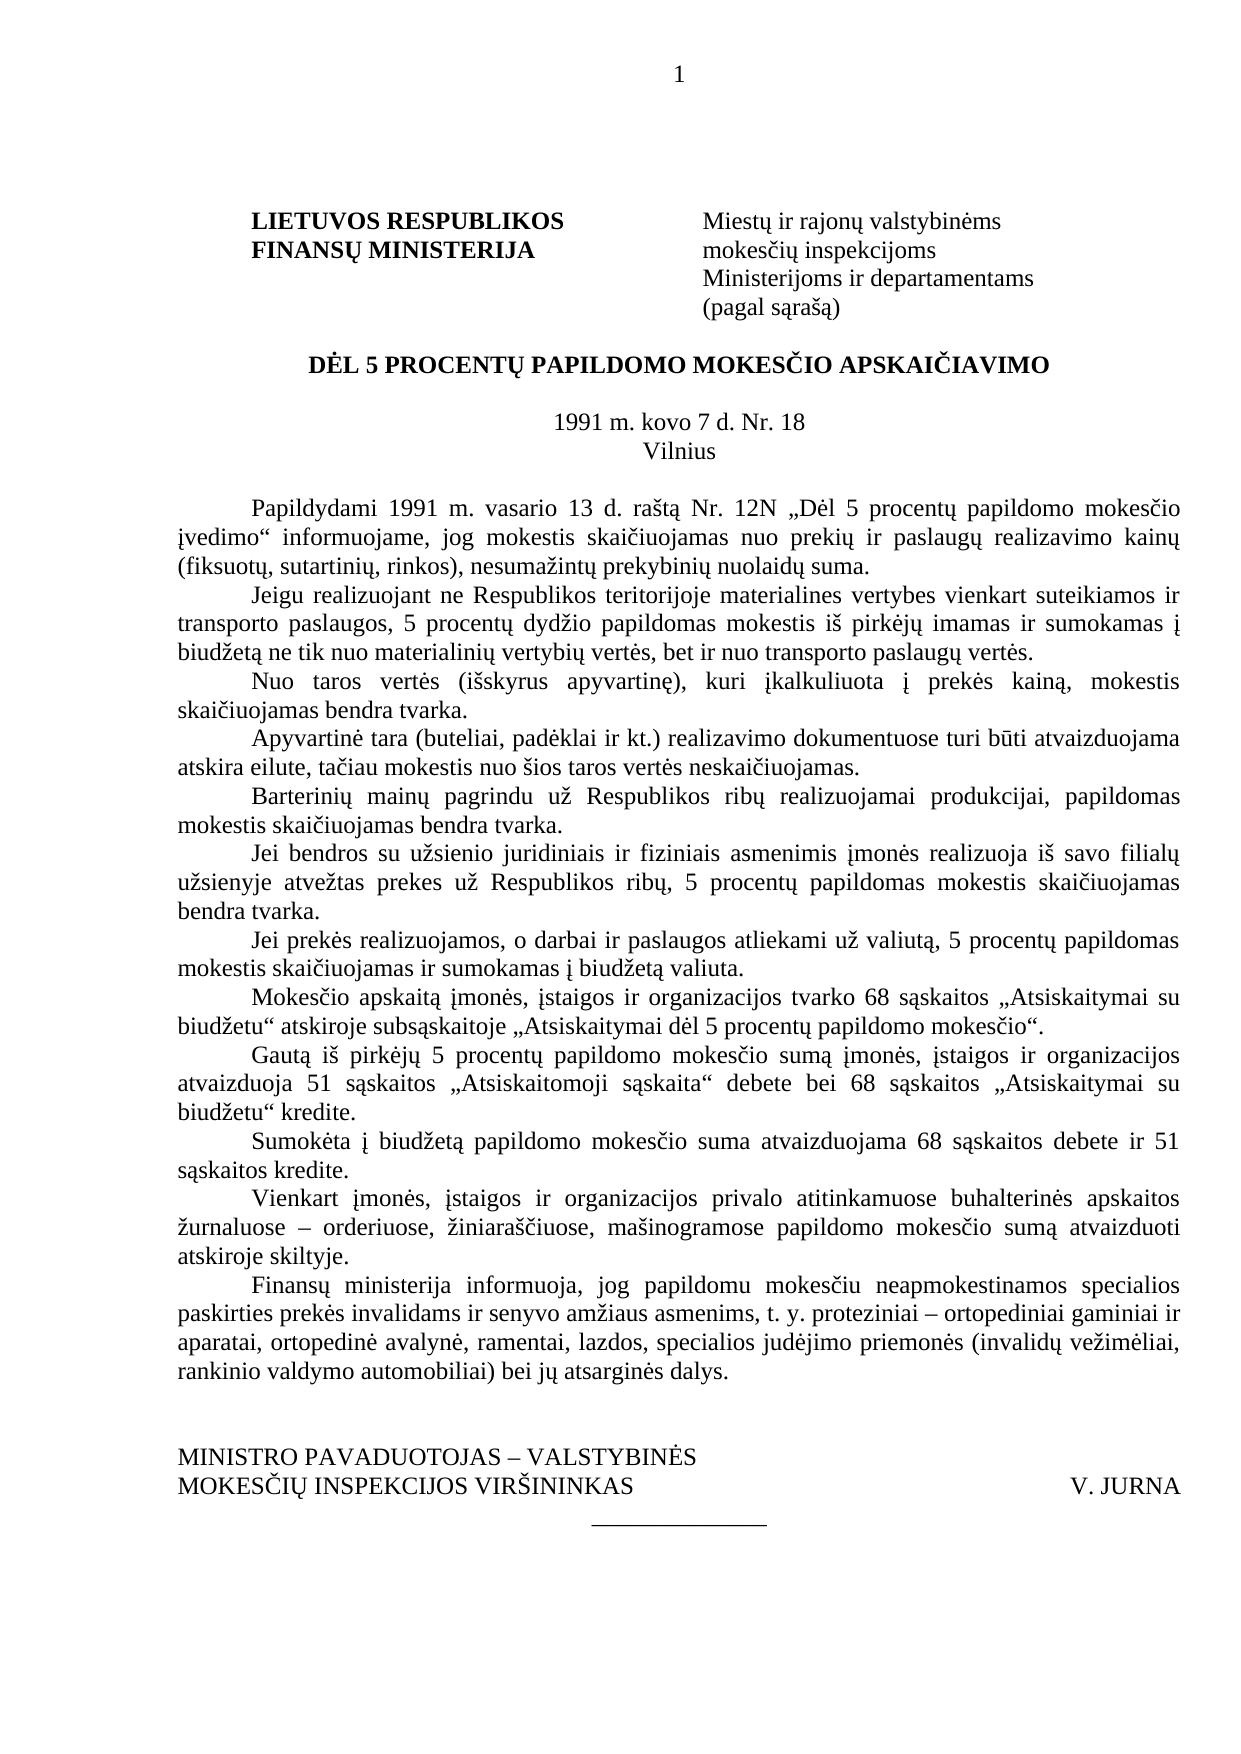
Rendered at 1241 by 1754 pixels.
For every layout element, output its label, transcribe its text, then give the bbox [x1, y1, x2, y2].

text Sumokėta į biudžetą papildomo mokesčio suma atvaizduojama 68 sąskaitos debete ir 51 sąskaitos kredite. [177, 1126, 1181, 1183]
text MINISTRO PAVADUOTOJAS – VALSTYBINĖS [177, 1442, 1181, 1471]
text Jeigu realizuojant ne Respublikos teritorijoje materialines vertybes vienkart suteikiamos ir transporto paslaugos, 5 procentų dydžio papildomas mokestis iš pirkėjų imamas ir sumokamas į biudžetą ne tik nuo materialinių vertybių vertės, bet ir nuo transporto paslaugų vertės. [177, 580, 1181, 666]
text 1991 m. kovo 7 d. Nr. 18 [177, 407, 1181, 436]
text DĖL 5 PROCENTŲ PAPILDOMO MOKESČIO APSKAIČIAVIMO [177, 350, 1181, 378]
text ______________ [177, 1500, 1181, 1528]
text Jei prekės realizuojamos, o darbai ir paslaugos atliekami už valiutą, 5 procentų papildomas mokestis skaičiuojamas ir sumokamas į biudžetą valiuta. [177, 925, 1181, 982]
text Apyvartinė tara (buteliai, padėklai ir kt.) realizavimo dokumentuose turi būti atvaizduojama atskira eilute, tačiau mokestis nuo šios taros vertės neskaičiuojamas. [177, 723, 1181, 781]
text Papildydami 1991 m. vasario 13 d. raštą Nr. 12N „Dėl 5 procentų papildomo mokesčio įvedimo“ informuojame, jog mokestis skaičiuojamas nuo prekių ir paslaugų realizavimo kainų (fiksuotų, sutartinių, rinkos), nesumažintų prekybinių nuolaidų suma. [177, 493, 1181, 580]
text Mokesčio apskaitą įmonės, įstaigos ir organizacijos tvarko 68 sąskaitos „Atsiskaitymai su biudžetu“ atskiroje subsąskaitoje „Atsiskaitymai dėl 5 procentų papildomo mokesčio“. [177, 982, 1181, 1040]
text Ministerijoms ir departamentams [177, 263, 1181, 292]
text Barterinių mainų pagrindu už Respublikos ribų realizuojamai produkcijai, papildomas mokestis skaičiuojamas bendra tvarka. [177, 781, 1181, 838]
text Vienkart įmonės, įstaigos ir organizacijos privalo atitinkamuose buhalterinės apskaitos žurnaluose – orderiuose, žiniaraščiuose, mašinogramose papildomo mokesčio sumą atvaizduoti atskiroje skiltyje. [177, 1183, 1181, 1270]
text FINANSŲ MINISTERIJA mokesčių inspekcijoms [177, 235, 1181, 263]
text Nuo taros vertės (išskyrus apyvartinę), kuri įkalkuliuota į prekės kainą, mokestis skaičiuojamas bendra tvarka. [177, 666, 1181, 723]
text Gautą iš pirkėjų 5 procentų papildomo mokesčio sumą įmonės, įstaigos ir organizacijos atvaizduoja 51 sąskaitos „Atsiskaitomoji sąskaita“ debete bei 68 sąskaitos „Atsiskaitymai su biudžetu“ kredite. [177, 1040, 1181, 1126]
text Jei bendros su užsienio juridiniais ir fiziniais asmenimis įmonės realizuoja iš savo filialų užsienyje atvežtas prekes už Respublikos ribų, 5 procentų papildomas mokestis skaičiuojamas bendra tvarka. [177, 838, 1181, 925]
text Finansų ministerija informuoja, jog papildomu mokesčiu neapmokestinamos specialios paskirties prekės invalidams ir senyvo amžiaus asmenims, t. y. proteziniai – ortopediniai gaminiai ir aparatai, ortopedinė avalynė, ramentai, lazdos, specialios judėjimo priemonės (invalidų vežimėliai, rankinio valdymo automobiliai) bei jų atsarginės dalys. [177, 1270, 1181, 1385]
text Vilnius [177, 436, 1181, 465]
text LIETUVOS RESPUBLIKOS Miestų ir rajonų valstybinėms [177, 206, 1181, 235]
text MOKESČIŲ INSPEKCIJOS VIRŠININKAS V. JURNA [177, 1471, 1181, 1500]
text (pagal sąrašą) [177, 292, 1181, 321]
